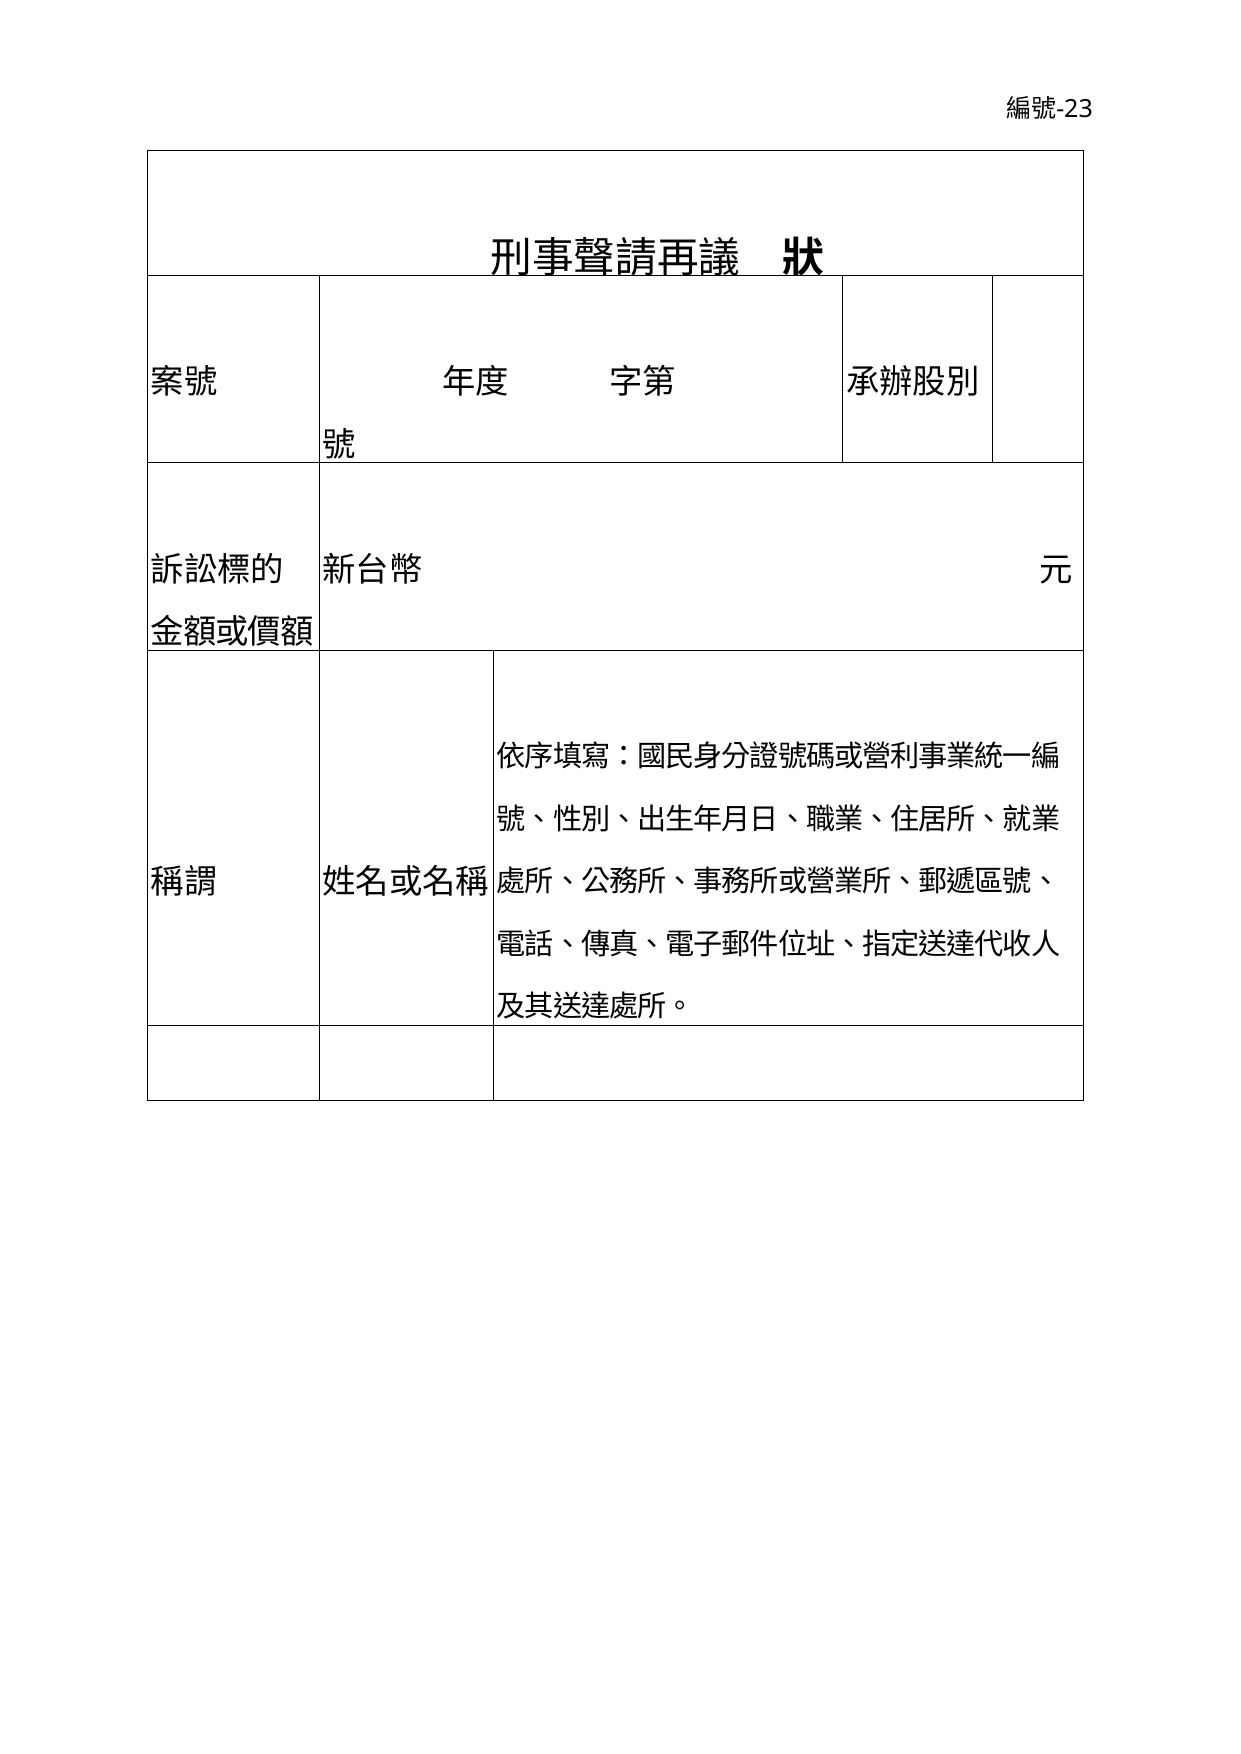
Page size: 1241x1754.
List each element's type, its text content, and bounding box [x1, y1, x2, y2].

table_header 刑事聲請再議 狀 [148, 151, 1083, 275]
table_cell [320, 1026, 493, 1100]
table_cell 新台幣 元 [320, 463, 1083, 650]
table_cell 訴訟標的 金額或價額 [148, 463, 319, 650]
table_cell [993, 276, 1083, 462]
table_cell 年度 字第 號 [320, 276, 842, 462]
table_cell 稱謂 [148, 651, 319, 1025]
table_cell 案號 [148, 276, 319, 462]
table_cell 承辦股別 [843, 276, 992, 462]
table_cell [494, 1026, 1083, 1100]
table_cell 姓名或名稱 [320, 651, 493, 1025]
table_cell 依序填寫：國民身分證號碼或營利事業統一編號、性別、出生年月日、職業、住居所、就業處所、公務所、事務所或營業所、郵遞區號、電話、傳真、電子郵件位址、指定送達代收人及其送達處所。 [494, 651, 1083, 1025]
table_cell [148, 1026, 319, 1100]
